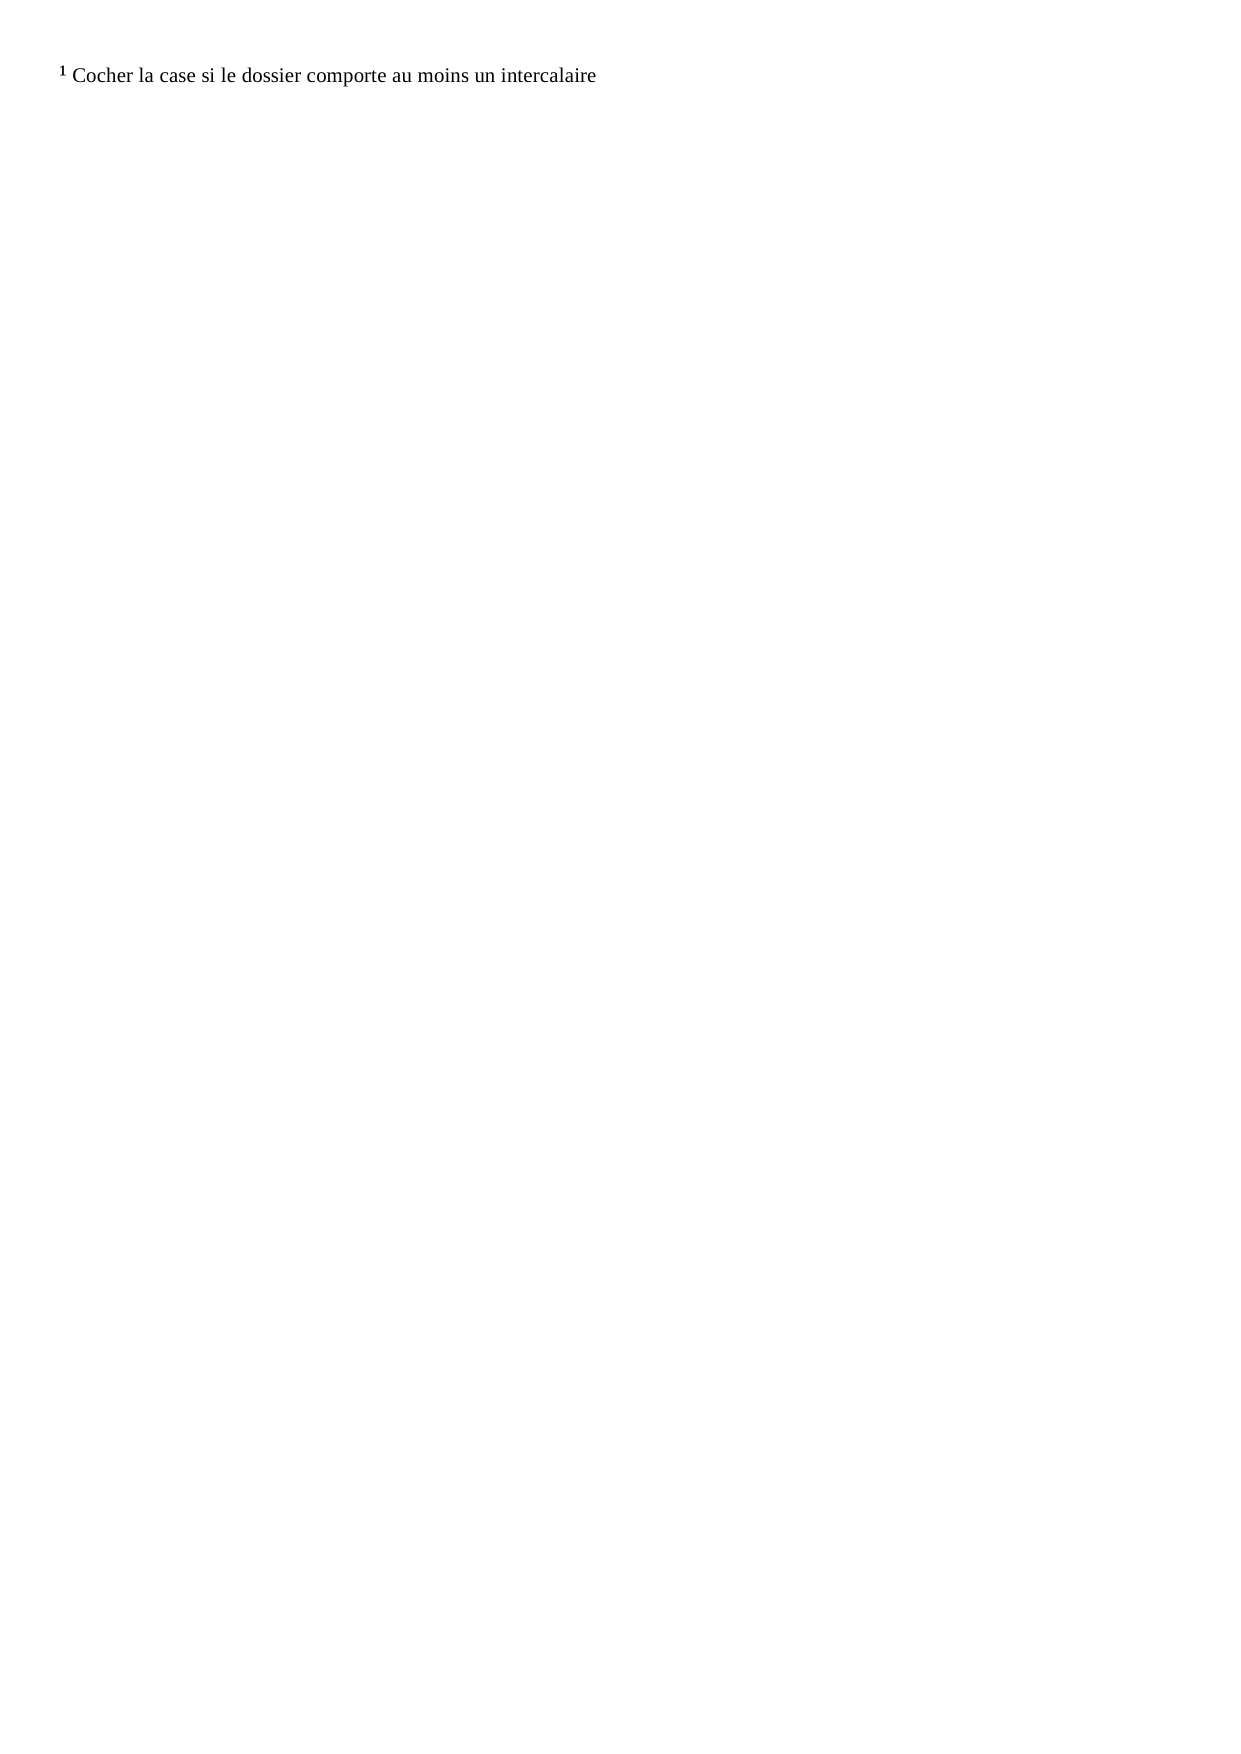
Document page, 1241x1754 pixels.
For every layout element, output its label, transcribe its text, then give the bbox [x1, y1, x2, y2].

text ¹ Cocher la case si le dossier comporte au moins un intercalaire [59, 59, 1181, 88]
